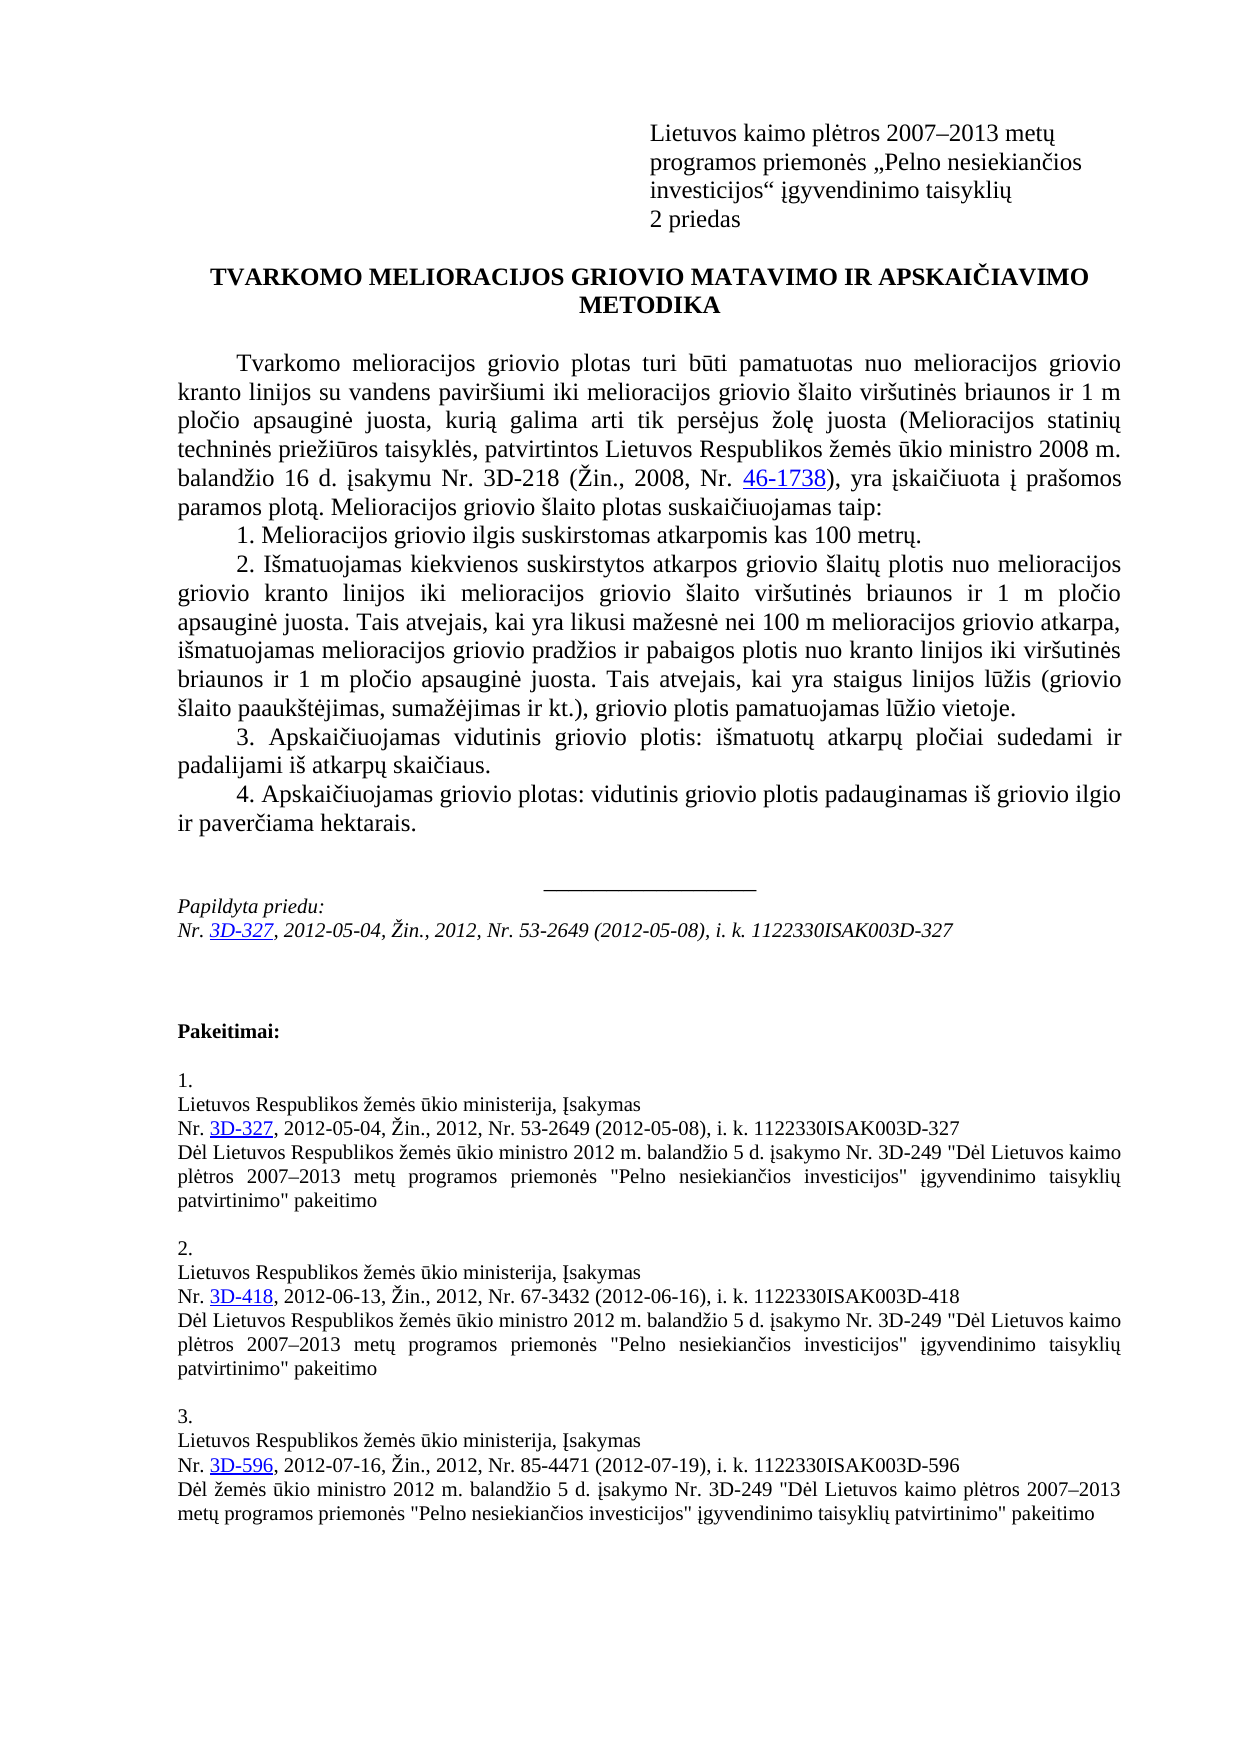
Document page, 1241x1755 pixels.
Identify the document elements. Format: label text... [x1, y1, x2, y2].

text 1. Melioracijos griovio ilgis suskirstomas atkarpomis kas 100 metrų. [177, 521, 1122, 549]
text Tvarkomo melioracijos griovio plotas turi būti pamatuotas nuo melioracijos griovio kranto linijos su vandens paviršiumi iki melioracijos griovio šlaito viršutinės briaunos ir 1 m pločio apsauginė juosta, kurią galima arti tik persėjus žolę juosta (Melioracijos statinių techninės priežiūros taisyklės, patvirtintos Lietuvos Respublikos žemės ūkio ministro 2008 m. balandžio 16 d. įsakymu Nr. 3D-218 (Žin., 2008, Nr. 46-1738), yra įskaičiuota į prašomos paramos plotą. Melioracijos griovio šlaito plotas suskaičiuojamas taip: [177, 348, 1122, 521]
text Papildyta priedu: [177, 894, 1122, 918]
text 3. [177, 1404, 1122, 1428]
text 4. Apskaičiuojamas griovio plotas: vidutinis griovio plotis padauginamas iš griovio ilgio ir paverčiama hektarais. [177, 779, 1122, 837]
text programos priemonės „Pelno nesiekiančios [649, 147, 1122, 176]
text 3. Apskaičiuojamas vidutinis griovio plotis: išmatuotų atkarpų pločiai sudedami ir padalijami iš atkarpų skaičiaus. [177, 722, 1122, 779]
text 1. [177, 1067, 1122, 1092]
text Pakeitimai: [177, 1019, 1122, 1043]
text Dėl Lietuvos Respublikos žemės ūkio ministro 2012 m. balandžio 5 d. įsakymo Nr. 3D-249 "Dėl Lietuvos kaimo plėtros 2007–2013 metų programos priemonės "Pelno nesiekiančios investicijos" įgyvendinimo taisyklių patvirtinimo" pakeitimo [177, 1308, 1122, 1380]
text Dėl žemės ūkio ministro 2012 m. balandžio 5 d. įsakymo Nr. 3D-249 "Dėl Lietuvos kaimo plėtros 2007–2013 metų programos priemonės "Pelno nesiekiančios investicijos" įgyvendinimo taisyklių patvirtinimo" pakeitimo [177, 1477, 1122, 1525]
text Dėl Lietuvos Respublikos žemės ūkio ministro 2012 m. balandžio 5 d. įsakymo Nr. 3D-249 "Dėl Lietuvos kaimo plėtros 2007–2013 metų programos priemonės "Pelno nesiekiančios investicijos" įgyvendinimo taisyklių patvirtinimo" pakeitimo [177, 1140, 1122, 1212]
text Lietuvos Respublikos žemės ūkio ministerija, Įsakymas [177, 1260, 1122, 1284]
text TVARKOMO MELIORACIJOS GRIOVIO MATAVIMO IR APSKAIČIAVIMO METODIKA [177, 262, 1122, 319]
text Lietuvos Respublikos žemės ūkio ministerija, Įsakymas [177, 1092, 1122, 1116]
text Nr. 3D-327, 2012-05-04, Žin., 2012, Nr. 53-2649 (2012-05-08), i. k. 1122330ISAK003D-327 [177, 1116, 1122, 1140]
text Lietuvos kaimo plėtros 2007–2013 metų [649, 118, 1122, 147]
text investicijos“ įgyvendinimo taisyklių [649, 176, 1122, 204]
text Nr. 3D-327, 2012-05-04, Žin., 2012, Nr. 53-2649 (2012-05-08), i. k. 1122330ISAK003D-327 [177, 918, 1122, 942]
text Nr. 3D-596, 2012-07-16, Žin., 2012, Nr. 85-4471 (2012-07-19), i. k. 1122330ISAK003D-596 [177, 1452, 1122, 1477]
text 2 priedas [649, 204, 1122, 233]
text 2. [177, 1236, 1122, 1260]
text Lietuvos Respublikos žemės ūkio ministerija, Įsakymas [177, 1428, 1122, 1452]
text 2. Išmatuojamas kiekvienos suskirstytos atkarpos griovio šlaitų plotis nuo melioracijos griovio kranto linijos iki melioracijos griovio šlaito viršutinės briaunos ir 1 m pločio apsauginė juosta. Tais atvejais, kai yra likusi mažesnė nei 100 m melioracijos griovio atkarpa, išmatuojamas melioracijos griovio pradžios ir pabaigos plotis nuo kranto linijos iki viršutinės briaunos ir 1 m pločio apsauginė juosta. Tais atvejais, kai yra staigus linijos lūžis (griovio šlaito paaukštėjimas, sumažėjimas ir kt.), griovio plotis pamatuojamas lūžio vietoje. [177, 549, 1122, 722]
text Nr. 3D-418, 2012-06-13, Žin., 2012, Nr. 67-3432 (2012-06-16), i. k. 1122330ISAK003D-418 [177, 1284, 1122, 1308]
text _________________ [177, 866, 1122, 894]
